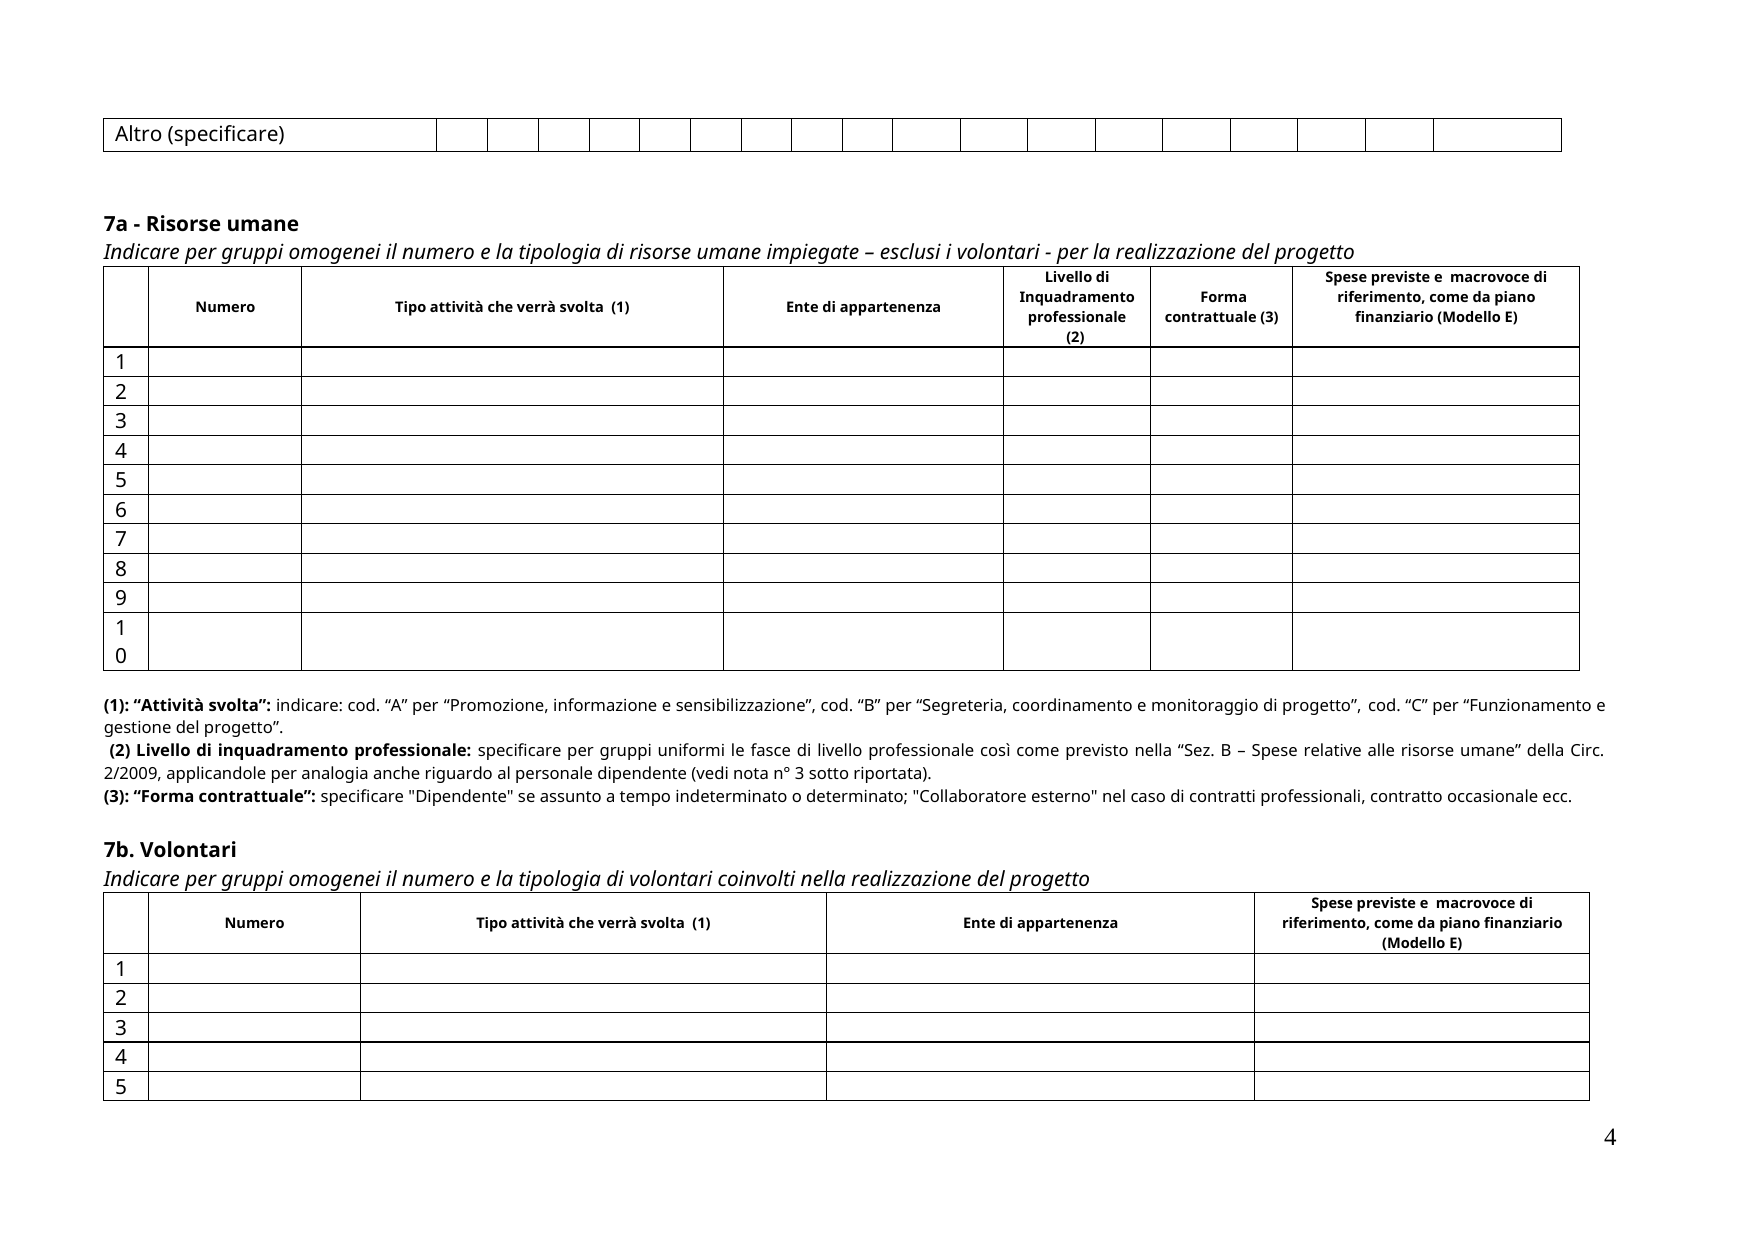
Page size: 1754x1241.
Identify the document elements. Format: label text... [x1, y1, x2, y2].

table_header [104, 893, 148, 953]
text (1): “Attività svolta”: indicare: cod. “A” per “Promozione, informazione e sensibilizzazione”, cod. “B” per “Segreteria, coordinamento e monitoraggio di progetto”, cod. “C” per “Funzionamento e gestione del progetto”. [103, 693, 1606, 739]
table_header Forma contrattuale (3) [1151, 267, 1292, 346]
table_cell [1151, 436, 1292, 464]
table_cell [1151, 554, 1292, 582]
table_cell [149, 377, 301, 405]
table_cell [149, 1043, 360, 1071]
table_cell [1255, 954, 1589, 982]
text Indicare per gruppi omogenei il numero e la tipologia di risorse umane impiegate – esclusi i volontari - per la realizzazione del progetto [103, 237, 1606, 266]
table_cell [724, 524, 1003, 553]
table_header Numero [149, 893, 360, 953]
table_cell [724, 406, 1003, 435]
table_cell [361, 954, 826, 982]
table_cell [361, 984, 826, 1012]
table_cell [827, 1013, 1254, 1041]
table_header [104, 267, 148, 346]
table_cell [302, 406, 723, 435]
table_cell [302, 524, 723, 553]
table_cell [1293, 465, 1579, 494]
table_cell [1293, 495, 1579, 523]
table_cell [1004, 465, 1150, 494]
table_cell [1004, 583, 1150, 612]
table_header Spese previste e macrovoce di riferimento, come da piano finanziario (Modello E) [1255, 893, 1589, 953]
table_cell [640, 119, 690, 151]
table_cell [1293, 524, 1579, 553]
table_cell [1255, 984, 1589, 1012]
table_cell [149, 436, 301, 464]
table_header Numero [149, 267, 301, 346]
table_cell [302, 348, 723, 376]
text 7a - Risorse umane [103, 209, 1606, 237]
table_cell 3 [104, 406, 148, 435]
table_cell [1366, 119, 1433, 151]
table_cell 2 [104, 984, 148, 1012]
table_cell [361, 1072, 826, 1100]
table_cell [149, 495, 301, 523]
table_cell 8 [104, 554, 148, 582]
table_cell [724, 554, 1003, 582]
table_cell [361, 1043, 826, 1071]
table_cell [827, 954, 1254, 982]
table_cell [1231, 119, 1297, 151]
table_cell [1151, 377, 1292, 405]
table_cell [488, 119, 538, 151]
table_cell [1004, 495, 1150, 523]
table_cell [1004, 436, 1150, 464]
table_cell [724, 613, 1003, 669]
table_cell [893, 119, 960, 151]
table_cell [961, 119, 1027, 151]
table_cell [149, 954, 360, 982]
text 7b. Volontari [103, 835, 1606, 864]
table_cell [1298, 119, 1365, 151]
table_cell [149, 348, 301, 376]
table_cell [302, 613, 723, 669]
table_cell [1151, 465, 1292, 494]
table_cell 1 [104, 954, 148, 982]
table_header Livello di Inquadramento professionale (2) [1004, 267, 1150, 346]
table_cell [1255, 1072, 1589, 1100]
table_cell [1004, 348, 1150, 376]
table_cell [724, 583, 1003, 612]
table_cell 2 [104, 377, 148, 405]
table_cell [149, 524, 301, 553]
table_cell [1293, 554, 1579, 582]
table_cell Altro (specificare) [104, 119, 436, 151]
table_cell [1293, 613, 1579, 669]
table_header Tipo attività che verrà svolta (1) [361, 893, 826, 953]
table_cell [827, 1072, 1254, 1100]
table_cell [1293, 348, 1579, 376]
table_cell [361, 1013, 826, 1041]
table_cell 9 [104, 583, 148, 612]
table_cell 4 [104, 436, 148, 464]
table_cell [1151, 613, 1292, 669]
table_cell [302, 465, 723, 494]
table_cell [1151, 524, 1292, 553]
table_cell [843, 119, 892, 151]
table_cell [1004, 554, 1150, 582]
table_cell [724, 377, 1003, 405]
table_cell 4 [104, 1043, 148, 1071]
table_cell [302, 436, 723, 464]
table_cell [149, 984, 360, 1012]
table_cell 5 [104, 465, 148, 494]
table_cell [1293, 583, 1579, 612]
table_cell [302, 495, 723, 523]
text (3): “Forma contrattuale”: specificare "Dipendente" se assunto a tempo indeterminato o determinato; "Collaboratore esterno" nel caso di contratti professionali, contratto occasionale ecc. [103, 784, 1606, 807]
table_cell [149, 583, 301, 612]
table_cell [742, 119, 791, 151]
table_cell [1293, 377, 1579, 405]
table_cell [437, 119, 487, 151]
table_cell [302, 583, 723, 612]
table_cell [1255, 1013, 1589, 1041]
table_cell [1004, 406, 1150, 435]
table_cell [792, 119, 842, 151]
table_cell [827, 1043, 1254, 1071]
table_cell 1 [104, 348, 148, 376]
table_cell [149, 465, 301, 494]
table_cell [1004, 377, 1150, 405]
table_cell [149, 613, 301, 669]
table_cell [724, 495, 1003, 523]
table_cell [149, 554, 301, 582]
table_cell [1028, 119, 1095, 151]
table_cell [1293, 406, 1579, 435]
table_cell [1004, 524, 1150, 553]
table_cell 10 [104, 613, 148, 669]
table_cell 3 [104, 1013, 148, 1041]
table_cell [539, 119, 589, 151]
table_cell [149, 1072, 360, 1100]
table_cell 7 [104, 524, 148, 553]
table_cell [302, 377, 723, 405]
table_cell [827, 984, 1254, 1012]
table_cell 5 [104, 1072, 148, 1100]
table_cell [724, 465, 1003, 494]
table_cell [1151, 348, 1292, 376]
table_cell [691, 119, 741, 151]
table_cell [1434, 119, 1561, 151]
table_cell [1096, 119, 1162, 151]
table_cell [1151, 406, 1292, 435]
text (2) Livello di inquadramento professionale: specificare per gruppi uniformi le fasce di livello professionale così come previsto nella “Sez. B – Spese relative alle risorse umane” della Circ. 2/2009, applicandole per analogia anche riguardo al personale dipendente (vedi nota n° 3 sotto riportata). [103, 739, 1606, 784]
table_cell [1151, 495, 1292, 523]
table_cell [590, 119, 639, 151]
table_cell 6 [104, 495, 148, 523]
table_cell [724, 348, 1003, 376]
table_cell [724, 436, 1003, 464]
table_cell [1293, 436, 1579, 464]
table_cell [1151, 583, 1292, 612]
table_header Tipo attività che verrà svolta (1) [302, 267, 723, 346]
table_cell [149, 406, 301, 435]
table_cell [302, 554, 723, 582]
table_header Spese previste e macrovoce di riferimento, come da piano finanziario (Modello E) [1293, 267, 1579, 346]
table_cell [1163, 119, 1230, 151]
table_header Ente di appartenenza [827, 893, 1254, 953]
table_cell [1004, 613, 1150, 669]
table_cell [149, 1013, 360, 1041]
text Indicare per gruppi omogenei il numero e la tipologia di volontari coinvolti nella realizzazione del progetto [103, 864, 1606, 892]
table_cell [1255, 1043, 1589, 1071]
table_header Ente di appartenenza [724, 267, 1003, 346]
